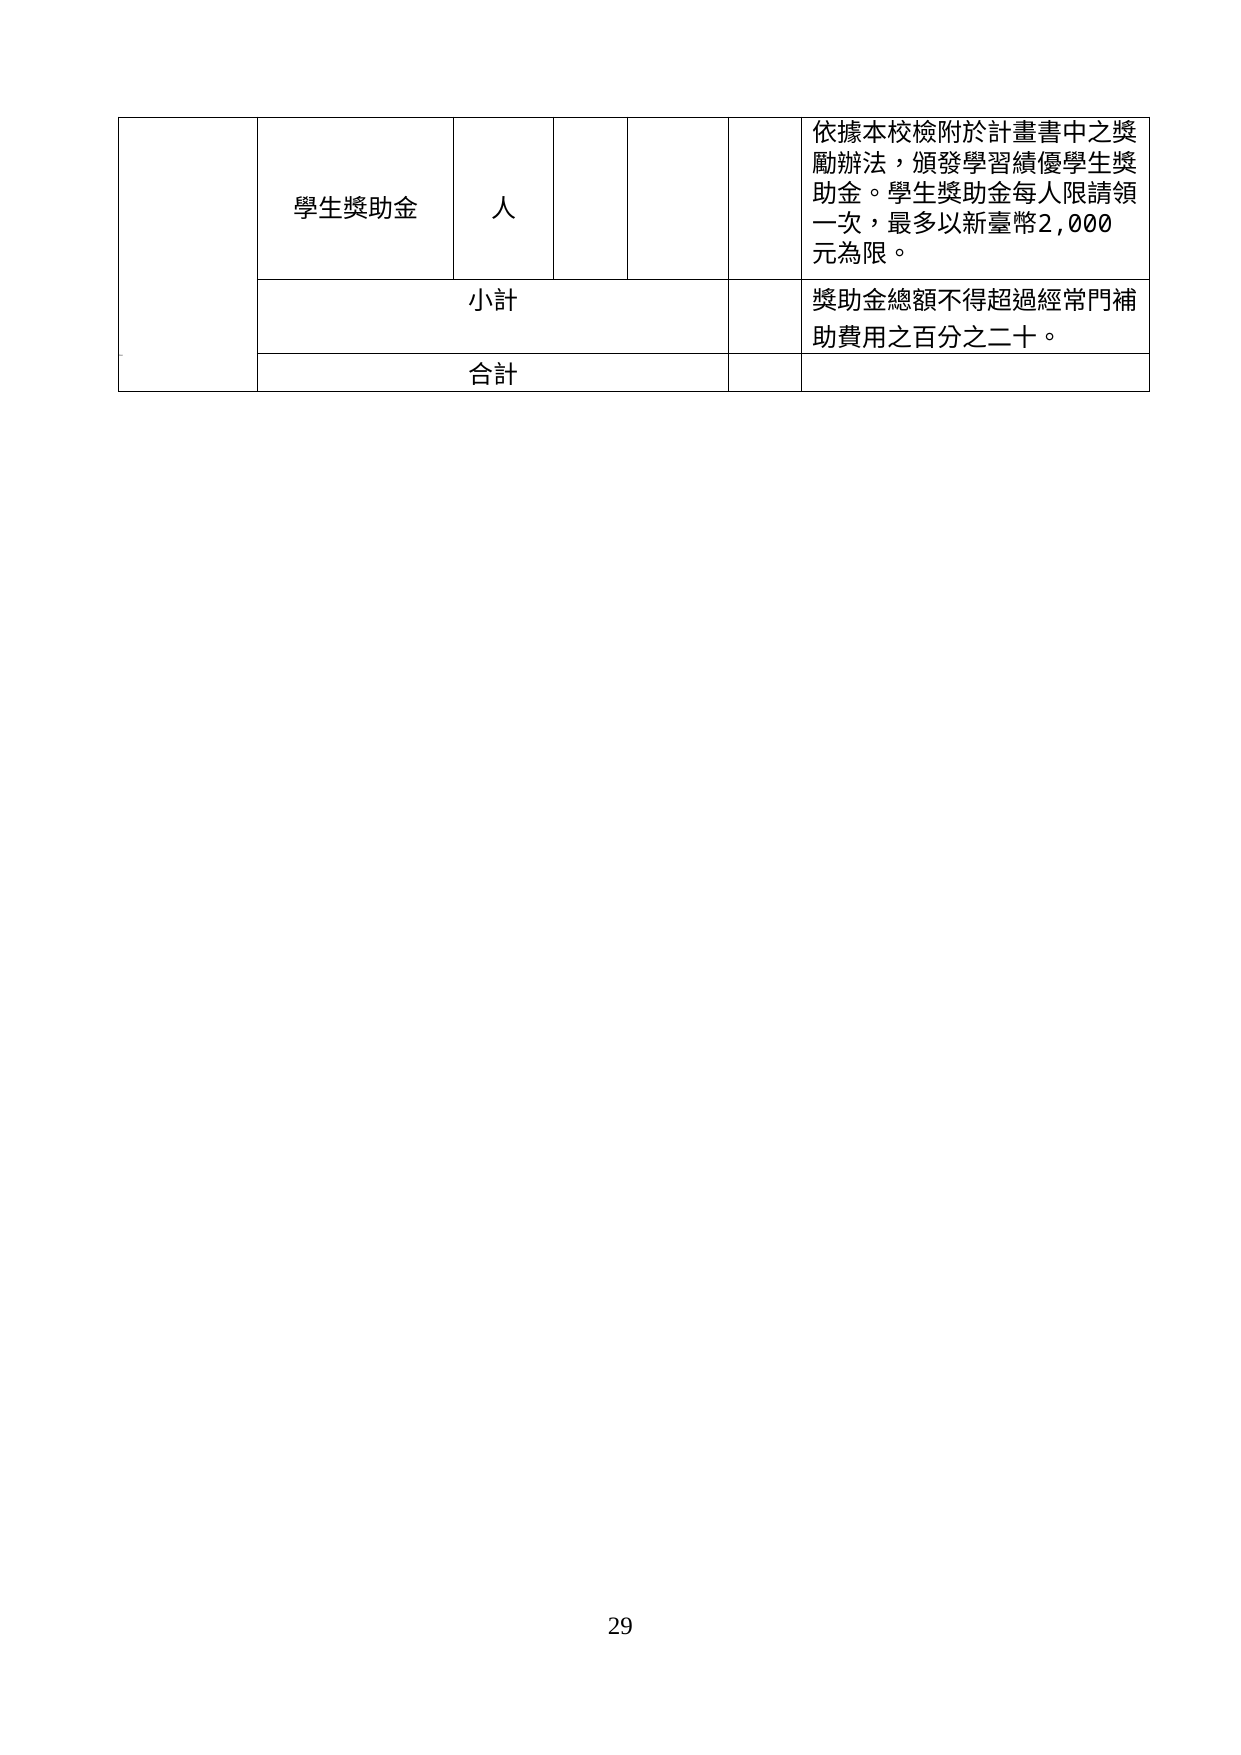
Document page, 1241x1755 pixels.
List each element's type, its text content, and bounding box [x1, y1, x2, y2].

table_cell [729, 280, 801, 353]
table_cell [119, 118, 257, 353]
table_cell 獎助金總額不得超過經常門補助費用之百分之二十。 [802, 280, 1149, 353]
table_cell 學生獎助金 [258, 118, 453, 279]
table_cell [554, 118, 627, 279]
table_cell 小計 [258, 280, 728, 353]
table_cell 人 [454, 118, 553, 279]
table_cell [729, 118, 801, 279]
table_cell [628, 118, 728, 279]
table_cell [729, 354, 801, 391]
table_cell [802, 354, 1149, 391]
table_cell 合計 [258, 354, 728, 391]
table_cell 依據本校檢附於計畫書中之獎勵辦法，頒發學習績優學生獎助金。學生獎助金每人限請領一次，最多以新臺幣2,000 元為限。 [802, 118, 1149, 279]
table_cell Ck6 [119, 353, 257, 391]
